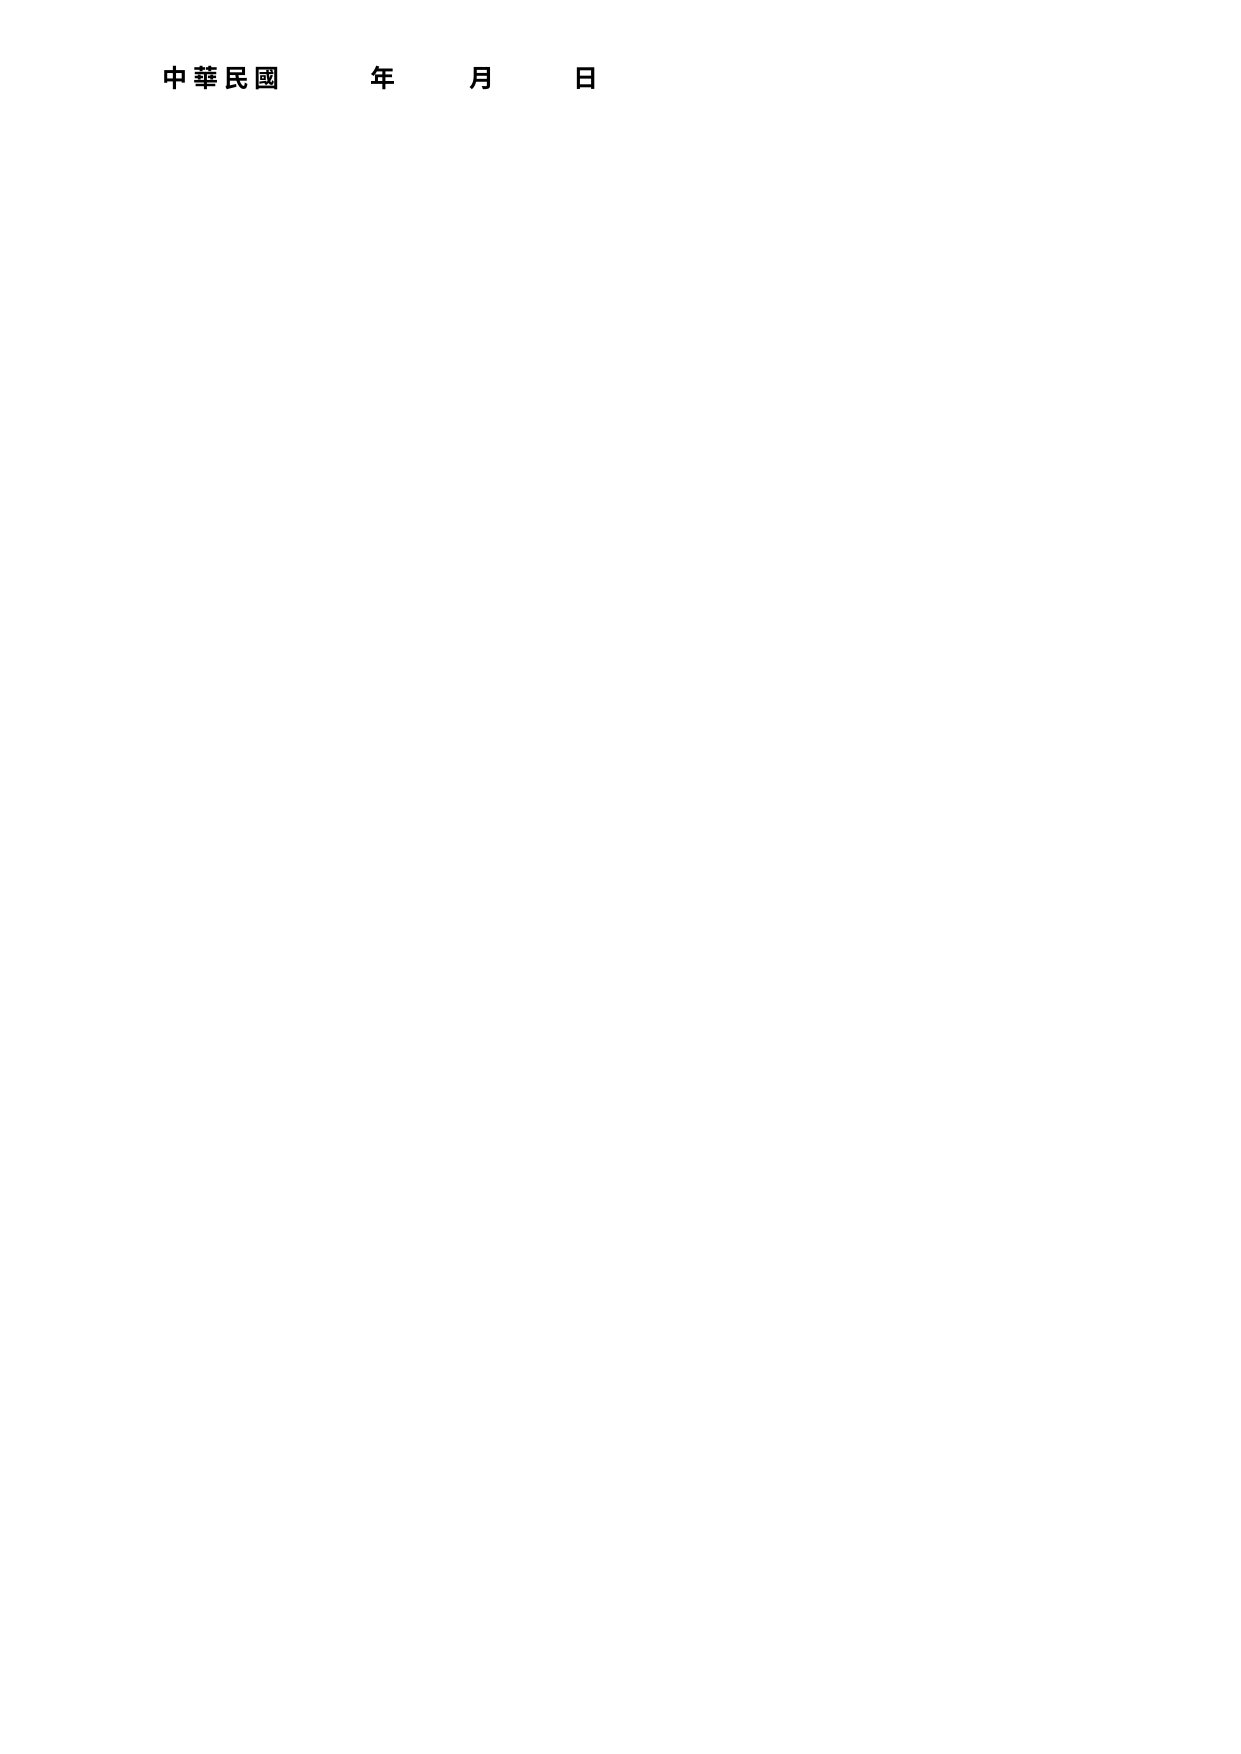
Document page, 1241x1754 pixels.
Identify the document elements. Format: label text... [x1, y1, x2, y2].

list 中 華 民 國 年 月 日 [59, 59, 1181, 94]
